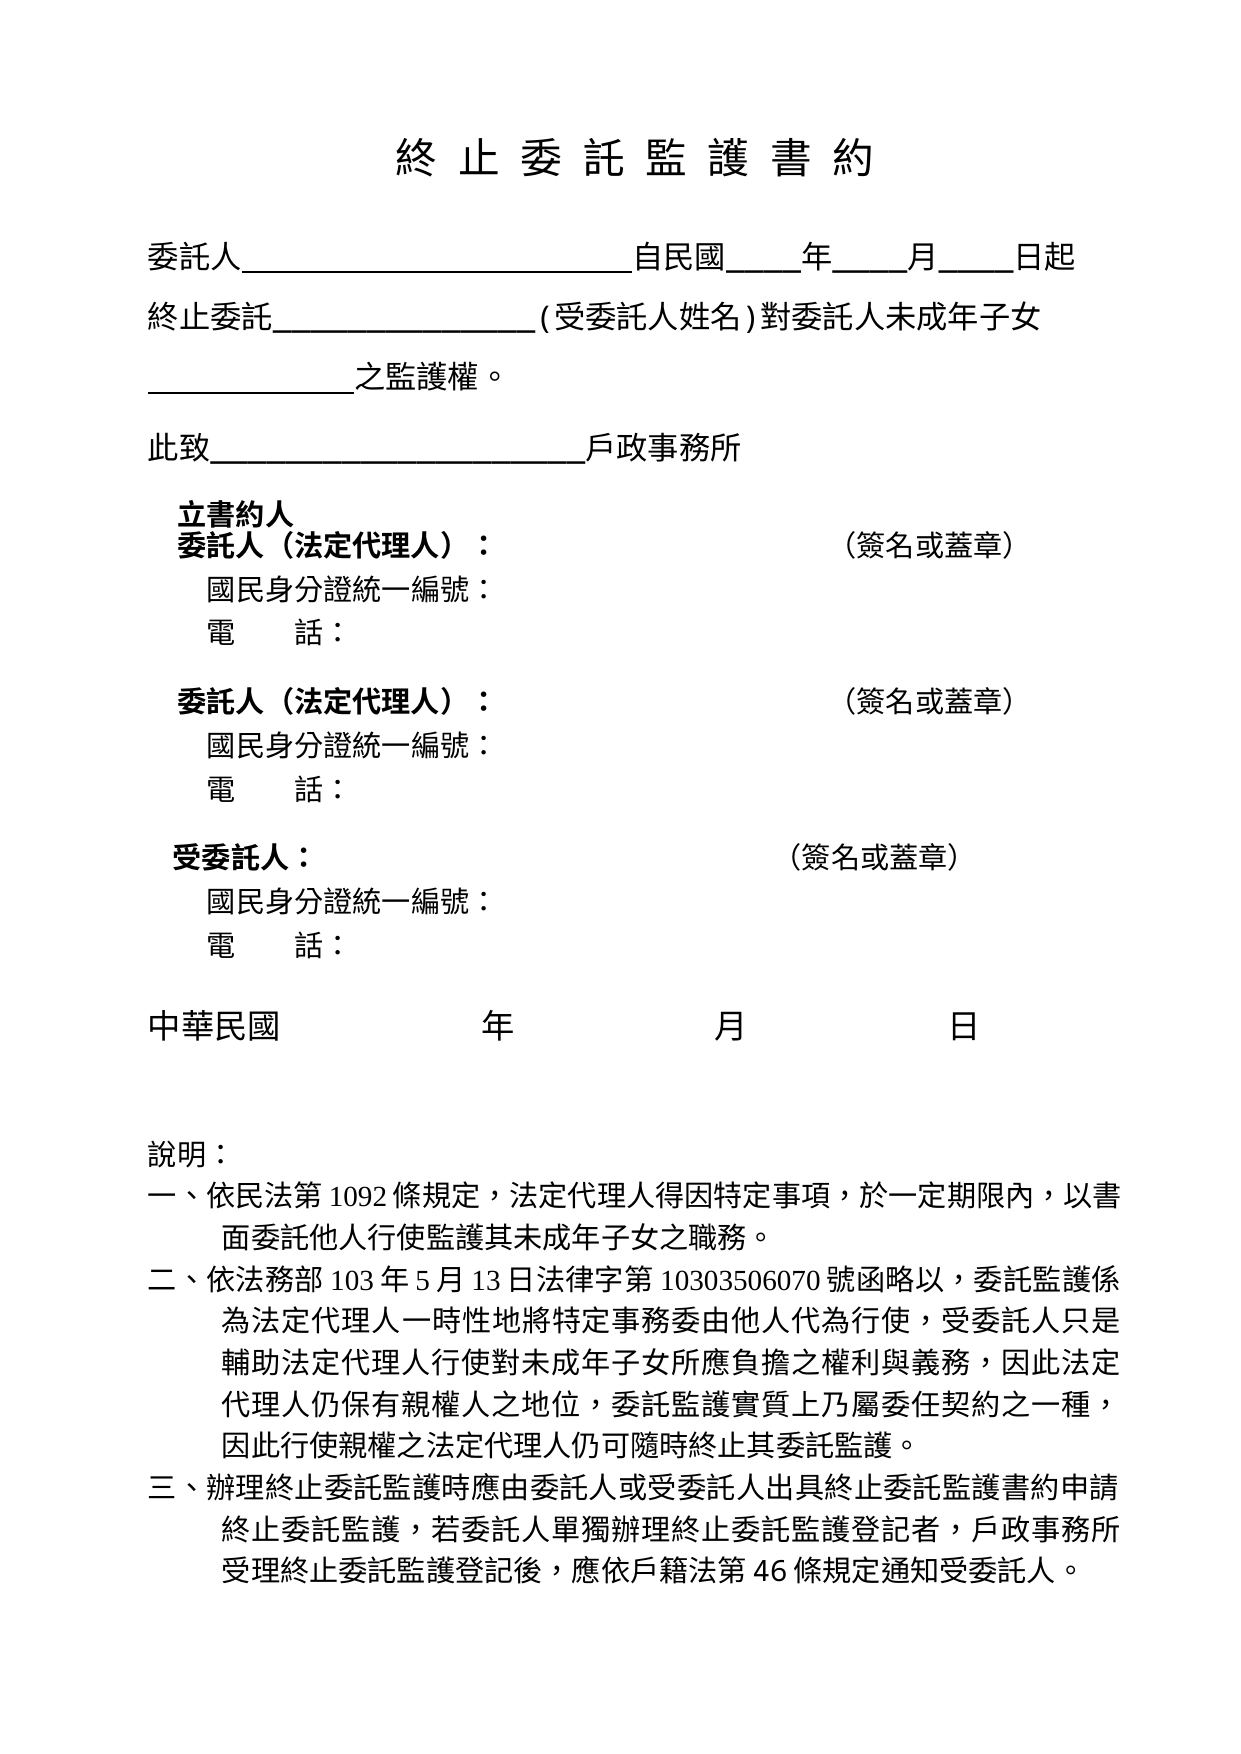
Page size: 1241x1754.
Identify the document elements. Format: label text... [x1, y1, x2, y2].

text 中華民國 年 月 日 [148, 1000, 1107, 1048]
text 說明： [148, 1131, 1107, 1173]
text 國民身分證統一編號： [207, 888, 1122, 919]
text 電 話： [207, 931, 1122, 963]
list 依民法第1092條規定，法定代理人得因特定事項，於一定期限內，以書面委託他人行使監護其未成年子女之職務。 [148, 1173, 1122, 1257]
text 電 話： [207, 619, 1122, 650]
text 委託人（法定代理人）： （簽名或蓋章） [177, 531, 1122, 563]
text 國民身分證統一編號： [207, 731, 1122, 763]
list 依法務部103年5月13日法律字第10303506070號函略以，委託監護係為法定代理人一時性地將特定事務委由他人代為行使，受委託人只是輔助法定代理人行使對未成年子女所應負擔之權利與義務，因此法定代理人仍保有親權人之地位，委託監護實質上乃屬委任契約之一種，因此行使親權之法定代理人仍可隨時終止其委託監護。 [148, 1257, 1122, 1465]
text 終止委託監護書約 [148, 125, 1122, 186]
text 委託人 自民國____年____月____日起 終止委託______________(受委託人姓名)對委託人未成年子女 之監護權。 [148, 217, 1122, 398]
text 受委託人： （簽名或蓋章） [172, 844, 1122, 875]
text 立書約人 [177, 500, 1122, 531]
text 國民身分證統一編號： [207, 575, 1122, 606]
list 辦理終止委託監護時應由委託人或受委託人出具終止委託監護書約申請終止委託監護，若委託人單獨辦理終止委託監護登記者，戶政事務所受理終止委託監護登記後，應依戶籍法第46條規定通知受委託人。 [148, 1465, 1122, 1590]
text 委託人（法定代理人）： （簽名或蓋章） [177, 688, 1122, 719]
text 此致____________________戶政事務所 [148, 417, 1122, 469]
text 電 話： [207, 775, 1122, 806]
